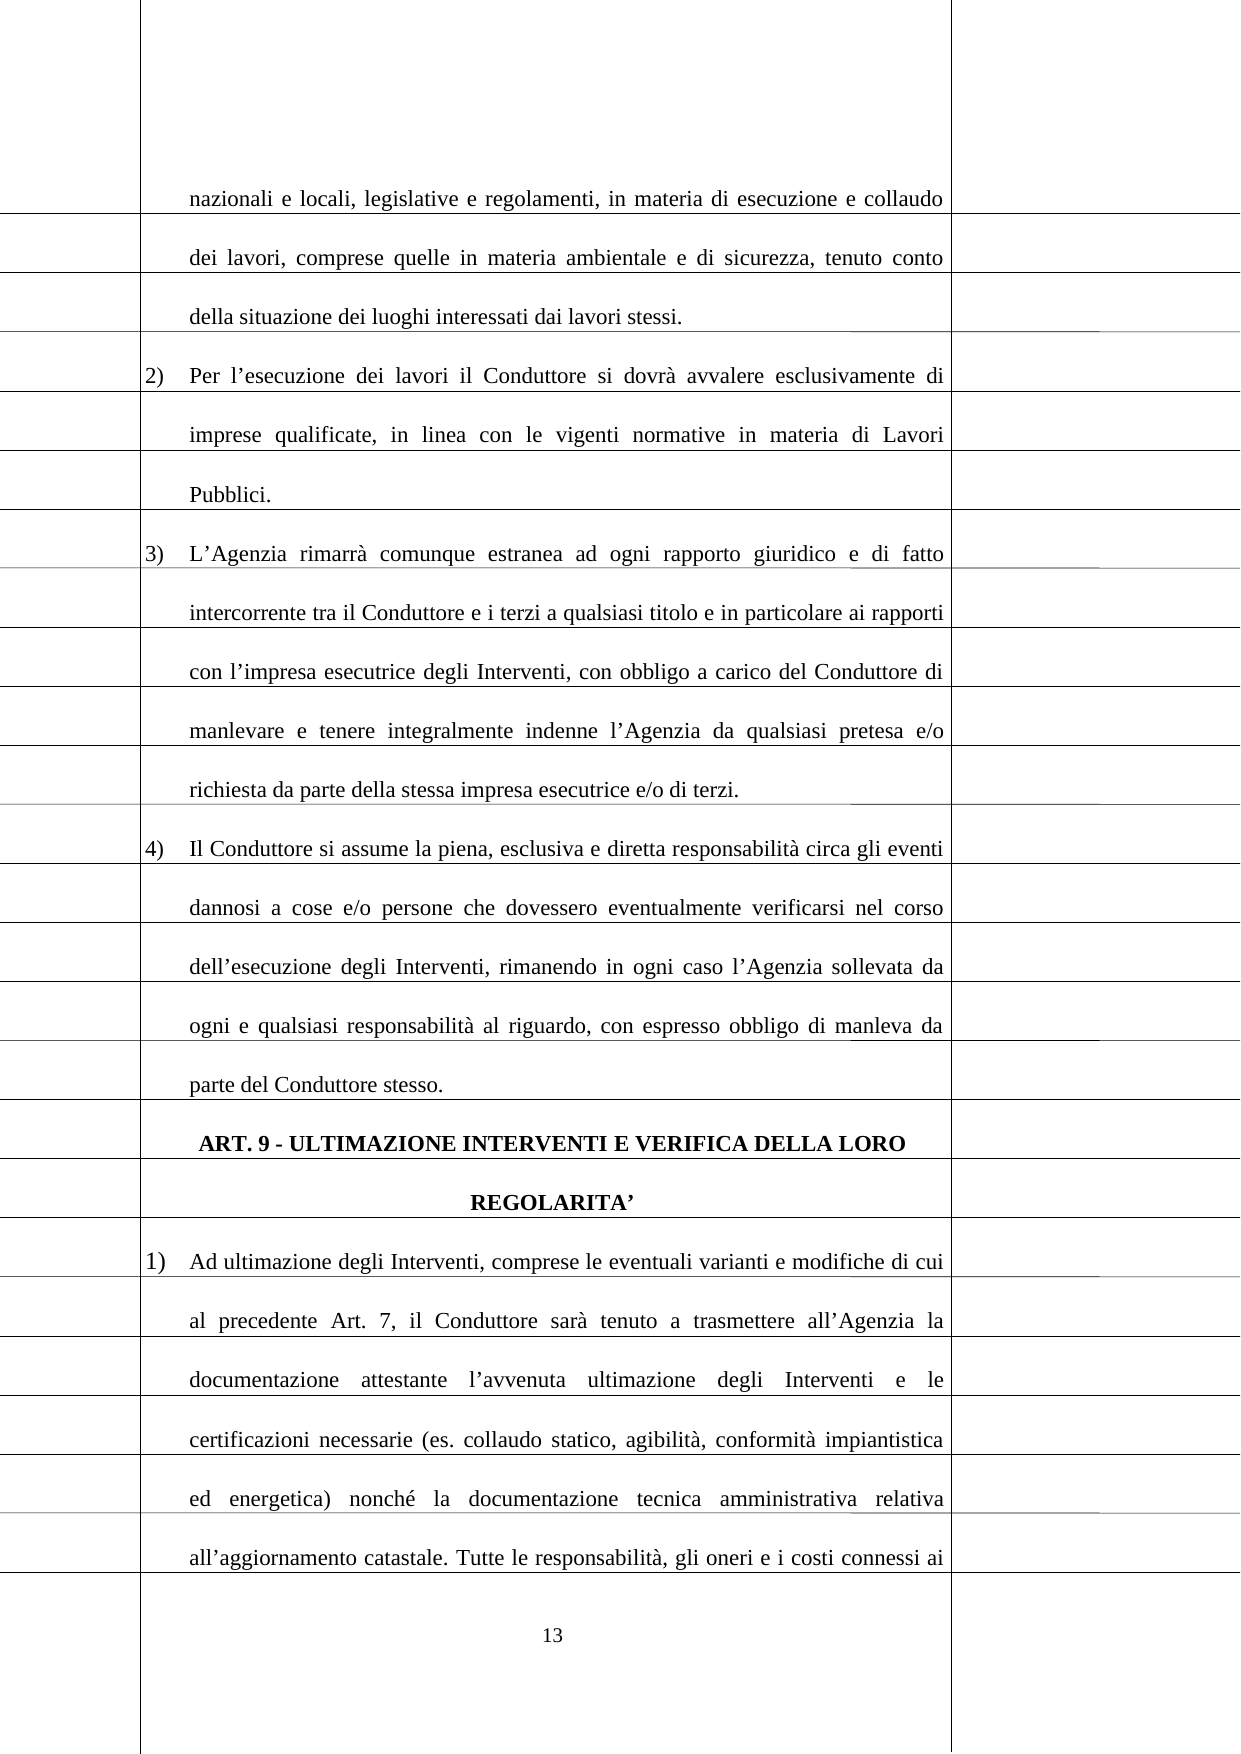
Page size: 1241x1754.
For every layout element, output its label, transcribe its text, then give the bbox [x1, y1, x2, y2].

list L’Agenzia rimarrà comunque estranea ad ogni rapporto giuridico e di fatto [145, 514, 945, 567]
list Per l’esecuzione dei lavori il Conduttore si dovrà avvalere esclusivamente di [145, 337, 945, 391]
list al precedente Art. 7, il Conduttore sarà tenuto a trasmettere all’Agenzia la [145, 1277, 945, 1336]
list intercorrente tra il Conduttore e i terzi a qualsiasi titolo e in particolare ai rapporti [145, 569, 945, 627]
list documentazione attestante l’avvenuta ultimazione degli Interventi e le [145, 1337, 945, 1395]
list Il Conduttore si assume la piena, esclusiva e diretta responsabilità circa gli eventi [145, 809, 945, 863]
list dei lavori, comprese quelle in materia ambientale e di sicurezza, tenuto conto [145, 214, 945, 272]
text Art. 9 - Ultimazione interventi E VERIFICA DELLA LORO [159, 1104, 945, 1158]
list richiesta da parte della stessa impresa esecutrice e/o di terzi. [145, 746, 945, 803]
list imprese qualificate, in linea con le vigenti normative in materia di Lavori [145, 392, 945, 450]
text REGOLARITA’ [159, 1159, 945, 1217]
list con l’impresa esecutrice degli Interventi, con obbligo a carico del Conduttore di [145, 628, 945, 686]
list nazionali e locali, legislative e regolamenti, in materia di esecuzione e collaudo [145, 159, 945, 213]
list ogni e qualsiasi responsabilità al riguardo, con espresso obbligo di manleva da [145, 982, 945, 1040]
list Ad ultimazione degli Interventi, comprese le eventuali varianti e modifiche di cui [145, 1223, 945, 1276]
list dell’esecuzione degli Interventi, rimanendo in ogni caso l’Agenzia sollevata da [145, 923, 945, 981]
list manlevare e tenere integralmente indenne l’Agenzia da qualsiasi pretesa e/o [145, 687, 945, 745]
list all’aggiornamento catastale. Tutte le responsabilità, gli oneri e i costi connessi ai [145, 1514, 945, 1572]
list ed energetica) nonché la documentazione tecnica amministrativa relativa [145, 1455, 945, 1512]
list Pubblici. [145, 451, 945, 509]
list della situazione dei luoghi interessati dai lavori stessi. [145, 273, 945, 331]
list dannosi a cose e/o persone che dovessero eventualmente verificarsi nel corso [145, 864, 945, 922]
text [159, 1218, 945, 1223]
list certificazioni necessarie (es. collaudo statico, agibilità, conformità impiantistica [145, 1396, 945, 1454]
list parte del Conduttore stesso. [145, 1041, 945, 1099]
